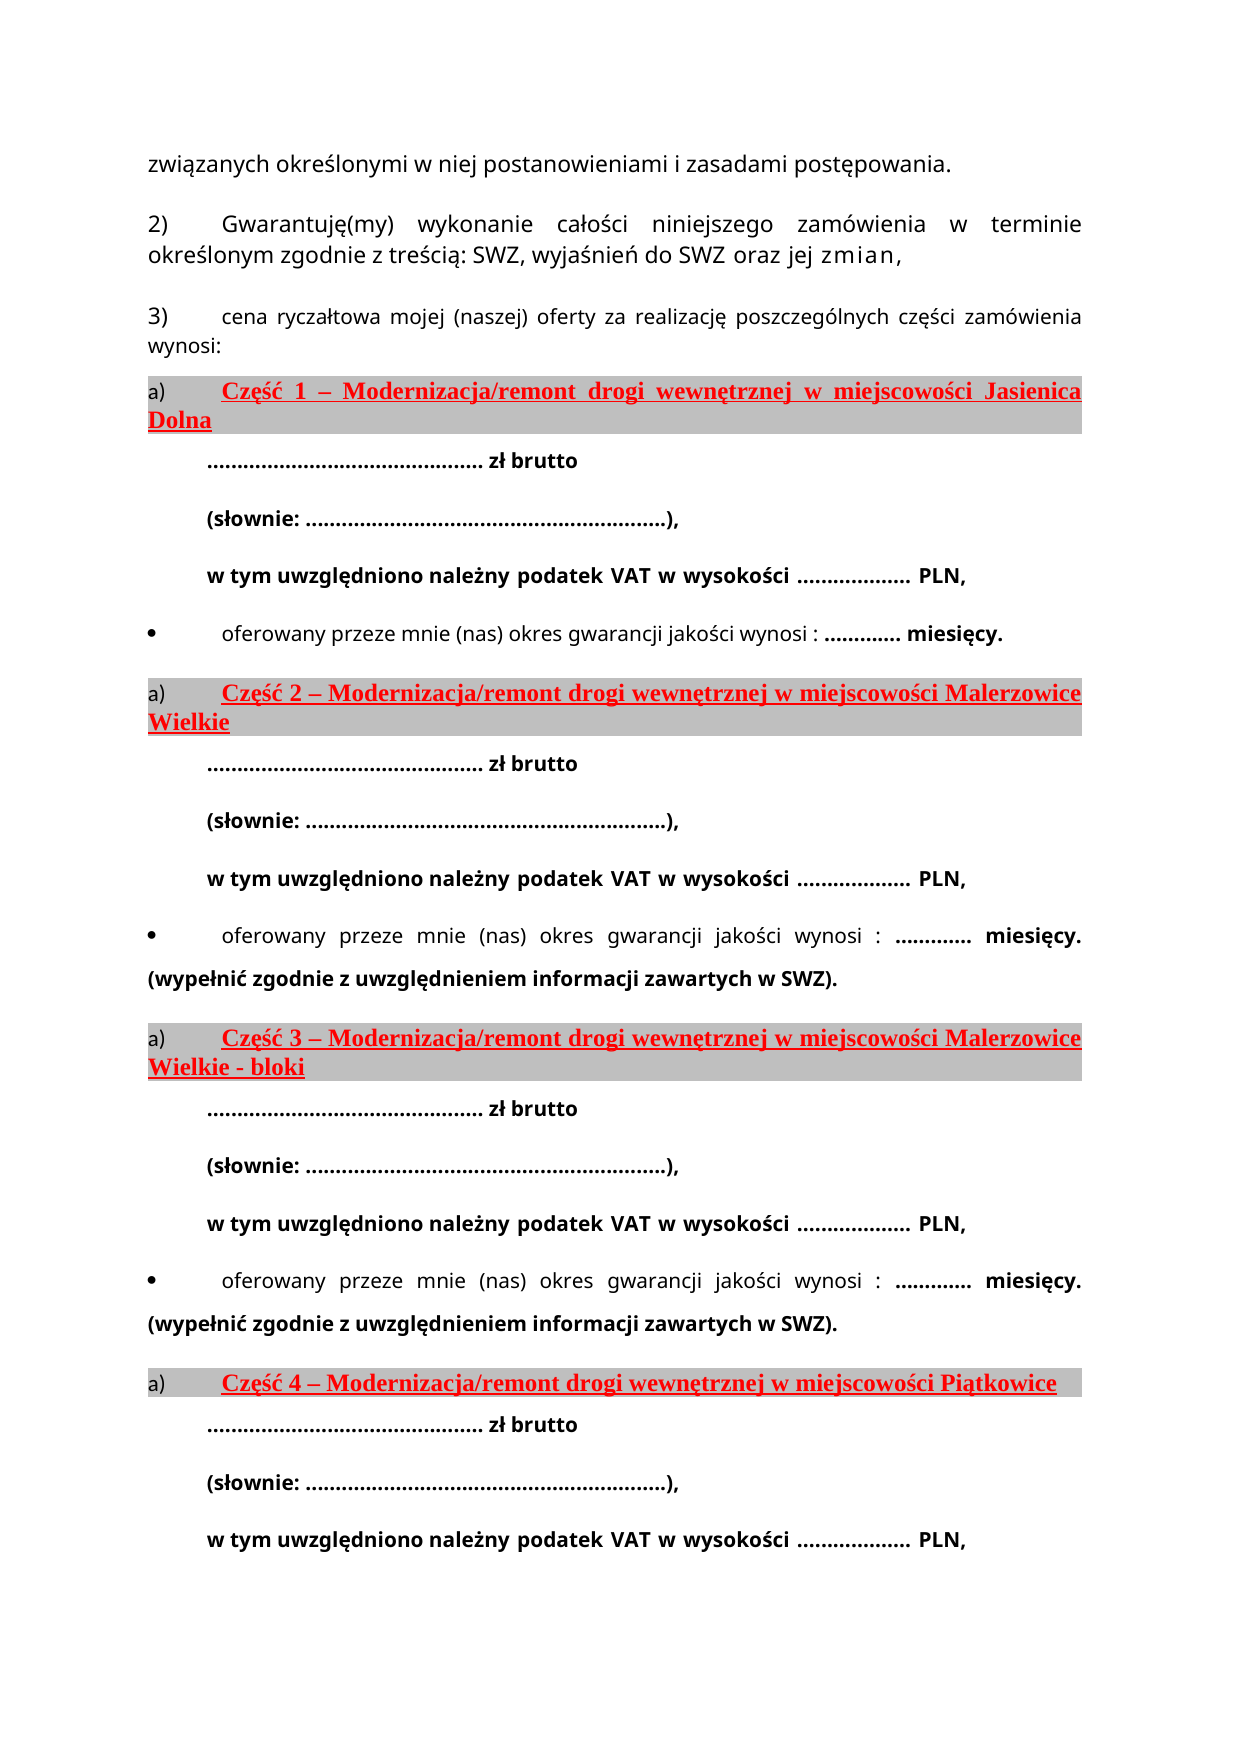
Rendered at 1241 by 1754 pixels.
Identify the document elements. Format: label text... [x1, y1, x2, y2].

list cena ryczałtowa mojej (naszej) oferty za realizację poszczególnych części zamówienia wynosi: [148, 300, 1082, 359]
list Gwarantuję(my) wykonanie całości niniejszego zamówienia w terminie określonym zgodnie z treścią: SWZ, wyjaśnień do SWZ oraz jej zmian, [148, 208, 1082, 271]
text (słownie: ............................................................), [192, 806, 1093, 835]
list Część 2 – Modernizacja/remont drogi wewnętrznej w miejscowości Malerzowice Wielkie [148, 678, 1082, 736]
text w tym uwzględniono należny podatek VAT w wysokości ................... PLN, [192, 1525, 1093, 1554]
text w tym uwzględniono należny podatek VAT w wysokości ................... PLN, [192, 1209, 1093, 1237]
text w tym uwzględniono należny podatek VAT w wysokości ................... PLN, [192, 864, 1093, 892]
text (słownie: ............................................................), [192, 1151, 1093, 1180]
list Część 4 – Modernizacja/remont drogi wewnętrznej w miejscowości Piątkowice [148, 1368, 1082, 1397]
list oferowany przeze mnie (nas) okres gwarancji jakości wynosi : …………. miesięcy. (wypełnić zgodnie z uwzględnieniem informacji zawartych w SWZ). [148, 1267, 1082, 1338]
text .............................................. zł brutto [192, 446, 1093, 475]
text .............................................. zł brutto [192, 1094, 1093, 1122]
text .............................................. zł brutto [192, 1410, 1093, 1438]
list oferowany przeze mnie (nas) okres gwarancji jakości wynosi : …………. miesięcy. (wypełnić zgodnie z uwzględnieniem informacji zawartych w SWZ). [148, 922, 1082, 993]
list oferowany przeze mnie (nas) okres gwarancji jakości wynosi : …………. miesięcy. [148, 619, 1082, 648]
list związanych określonymi w niej postanowieniami i zasadami postępowania. [148, 148, 1082, 179]
list Część 1 – Modernizacja/remont drogi wewnętrznej w miejscowości Jasienica Dolna [148, 376, 1082, 434]
text (słownie: ............................................................), [192, 1468, 1093, 1496]
text (słownie: ............................................................), [192, 504, 1093, 532]
text w tym uwzględniono należny podatek VAT w wysokości ................... PLN, [192, 562, 1093, 590]
text .............................................. zł brutto [192, 749, 1093, 777]
list Część 3 – Modernizacja/remont drogi wewnętrznej w miejscowości Malerzowice Wielkie - bloki [148, 1023, 1082, 1081]
